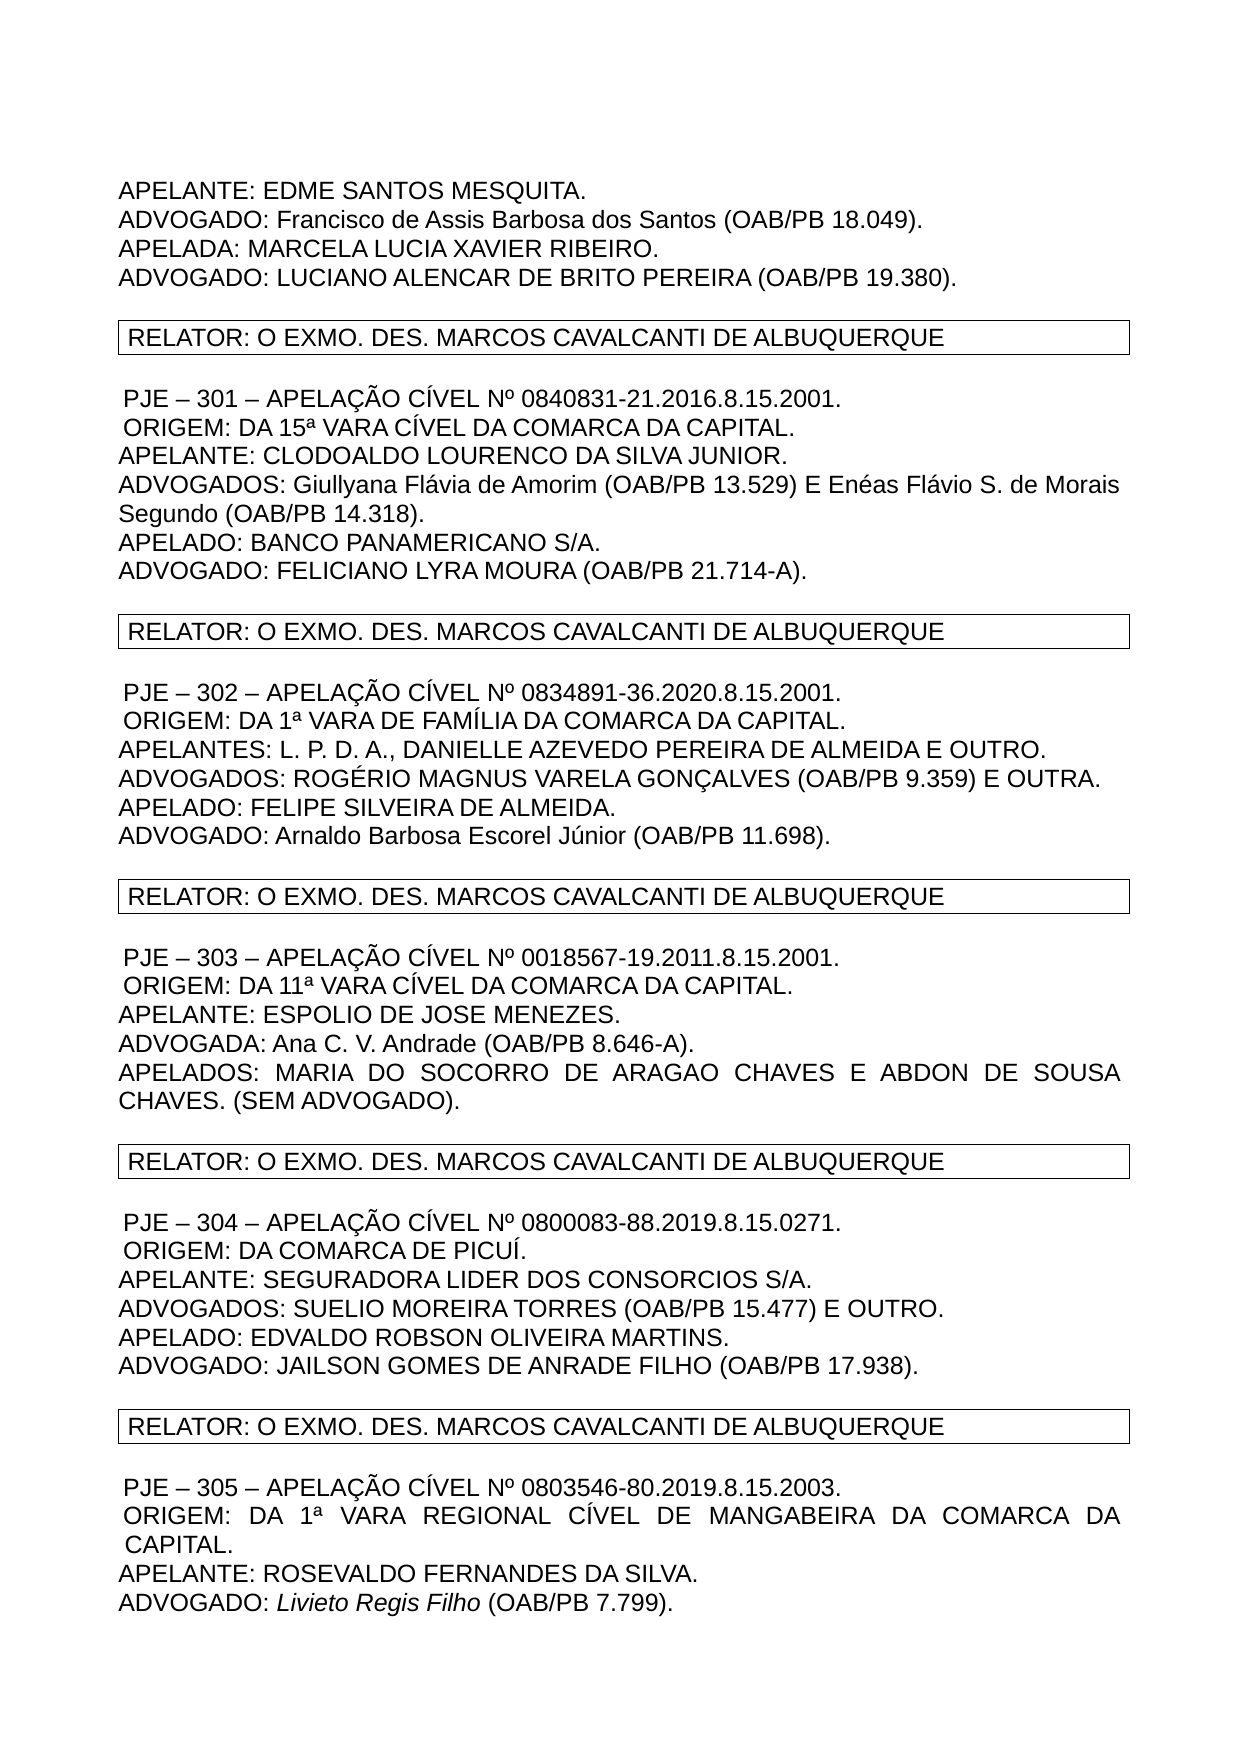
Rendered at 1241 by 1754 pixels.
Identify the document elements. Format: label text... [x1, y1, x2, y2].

text APELADO: EDVALDO ROBSON OLIVEIRA MARTINS. [118, 1323, 1122, 1351]
text PJE – 301 – APELAÇÃO CÍVEL Nº 0840831-21.2016.8.15.2001. [123, 384, 1122, 413]
text RELATOR: O EXMO. DES. MARCOS CAVALCANTI DE ALBUQUERQUE [119, 1410, 1129, 1443]
text ADVOGADO: Livieto Regis Filho (OAB/PB 7.799). [118, 1588, 1122, 1616]
text PJE – 304 – APELAÇÃO CÍVEL Nº 0800083-88.2019.8.15.0271. [123, 1208, 1122, 1236]
text ORIGEM: DA 1ª VARA REGIONAL CÍVEL DE MANGABEIRA DA COMARCA DA CAPITAL. [123, 1501, 1122, 1559]
text PJE – 305 – APELAÇÃO CÍVEL Nº 0803546-80.2019.8.15.2003. [123, 1473, 1122, 1501]
text ADVOGADOS: Giullyana Flávia de Amorim (OAB/PB 13.529) E Enéas Flávio S. de Morais Segundo (OAB/PB 14.318). [118, 470, 1122, 528]
text ORIGEM: DA 11ª VARA CÍVEL DA COMARCA DA CAPITAL. [123, 971, 1122, 1000]
text RELATOR: O EXMO. DES. MARCOS CAVALCANTI DE ALBUQUERQUE [119, 1145, 1129, 1178]
text APELANTE: ESPOLIO DE JOSE MENEZES. [118, 1000, 1122, 1029]
text RELATOR: O EXMO. DES. MARCOS CAVALCANTI DE ALBUQUERQUE [119, 321, 1129, 354]
text PJE – 302 – APELAÇÃO CÍVEL Nº 0834891-36.2020.8.15.2001. [123, 678, 1122, 706]
text PJE – 303 – APELAÇÃO CÍVEL Nº 0018567-19.2011.8.15.2001. [123, 943, 1122, 971]
text ADVOGADO: Francisco de Assis Barbosa dos Santos (OAB/PB 18.049). [118, 205, 1122, 234]
text APELADO: FELIPE SILVEIRA DE ALMEIDA. [118, 793, 1122, 821]
text RELATOR: O EXMO. DES. MARCOS CAVALCANTI DE ALBUQUERQUE [119, 880, 1129, 913]
text APELANTE: SEGURADORA LIDER DOS CONSORCIOS S/A. [118, 1265, 1122, 1294]
text ADVOGADOS: ROGÉRIO MAGNUS VARELA GONÇALVES (OAB/PB 9.359) E OUTRA. [118, 764, 1122, 793]
text APELANTES: L. P. D. A., DANIELLE AZEVEDO PEREIRA DE ALMEIDA E OUTRO. [118, 735, 1122, 764]
text APELADO: BANCO PANAMERICANO S/A. [118, 528, 1122, 556]
text ADVOGADO: JAILSON GOMES DE ANRADE FILHO (OAB/PB 17.938). [118, 1351, 1122, 1380]
text ADVOGADO: Arnaldo Barbosa Escorel Júnior (OAB/PB 11.698). [118, 821, 1122, 850]
text APELANTE: CLODOALDO LOURENCO DA SILVA JUNIOR. [118, 441, 1122, 470]
text ADVOGADO: FELICIANO LYRA MOURA (OAB/PB 21.714-A). [118, 556, 1122, 585]
text RELATOR: O EXMO. DES. MARCOS CAVALCANTI DE ALBUQUERQUE [119, 615, 1129, 648]
text ADVOGADO: LUCIANO ALENCAR DE BRITO PEREIRA (OAB/PB 19.380). [118, 263, 1122, 291]
text ORIGEM: DA 15ª VARA CÍVEL DA COMARCA DA CAPITAL. [123, 413, 1122, 441]
text ADVOGADA: Ana C. V. Andrade (OAB/PB 8.646-A). [118, 1029, 1122, 1058]
text APELANTE: EDME SANTOS MESQUITA. [118, 176, 1122, 205]
text APELADOS: MARIA DO SOCORRO DE ARAGAO CHAVES E ABDON DE SOUSA CHAVES. (SEM ADVOGADO). [118, 1058, 1122, 1115]
text APELANTE: ROSEVALDO FERNANDES DA SILVA. [118, 1559, 1122, 1588]
text APELADA: MARCELA LUCIA XAVIER RIBEIRO. [118, 234, 1122, 263]
text ORIGEM: DA COMARCA DE PICUÍ. [123, 1236, 1122, 1265]
text ADVOGADOS: SUELIO MOREIRA TORRES (OAB/PB 15.477) E OUTRO. [118, 1294, 1122, 1323]
text ORIGEM: DA 1ª VARA DE FAMÍLIA DA COMARCA DA CAPITAL. [123, 706, 1122, 735]
